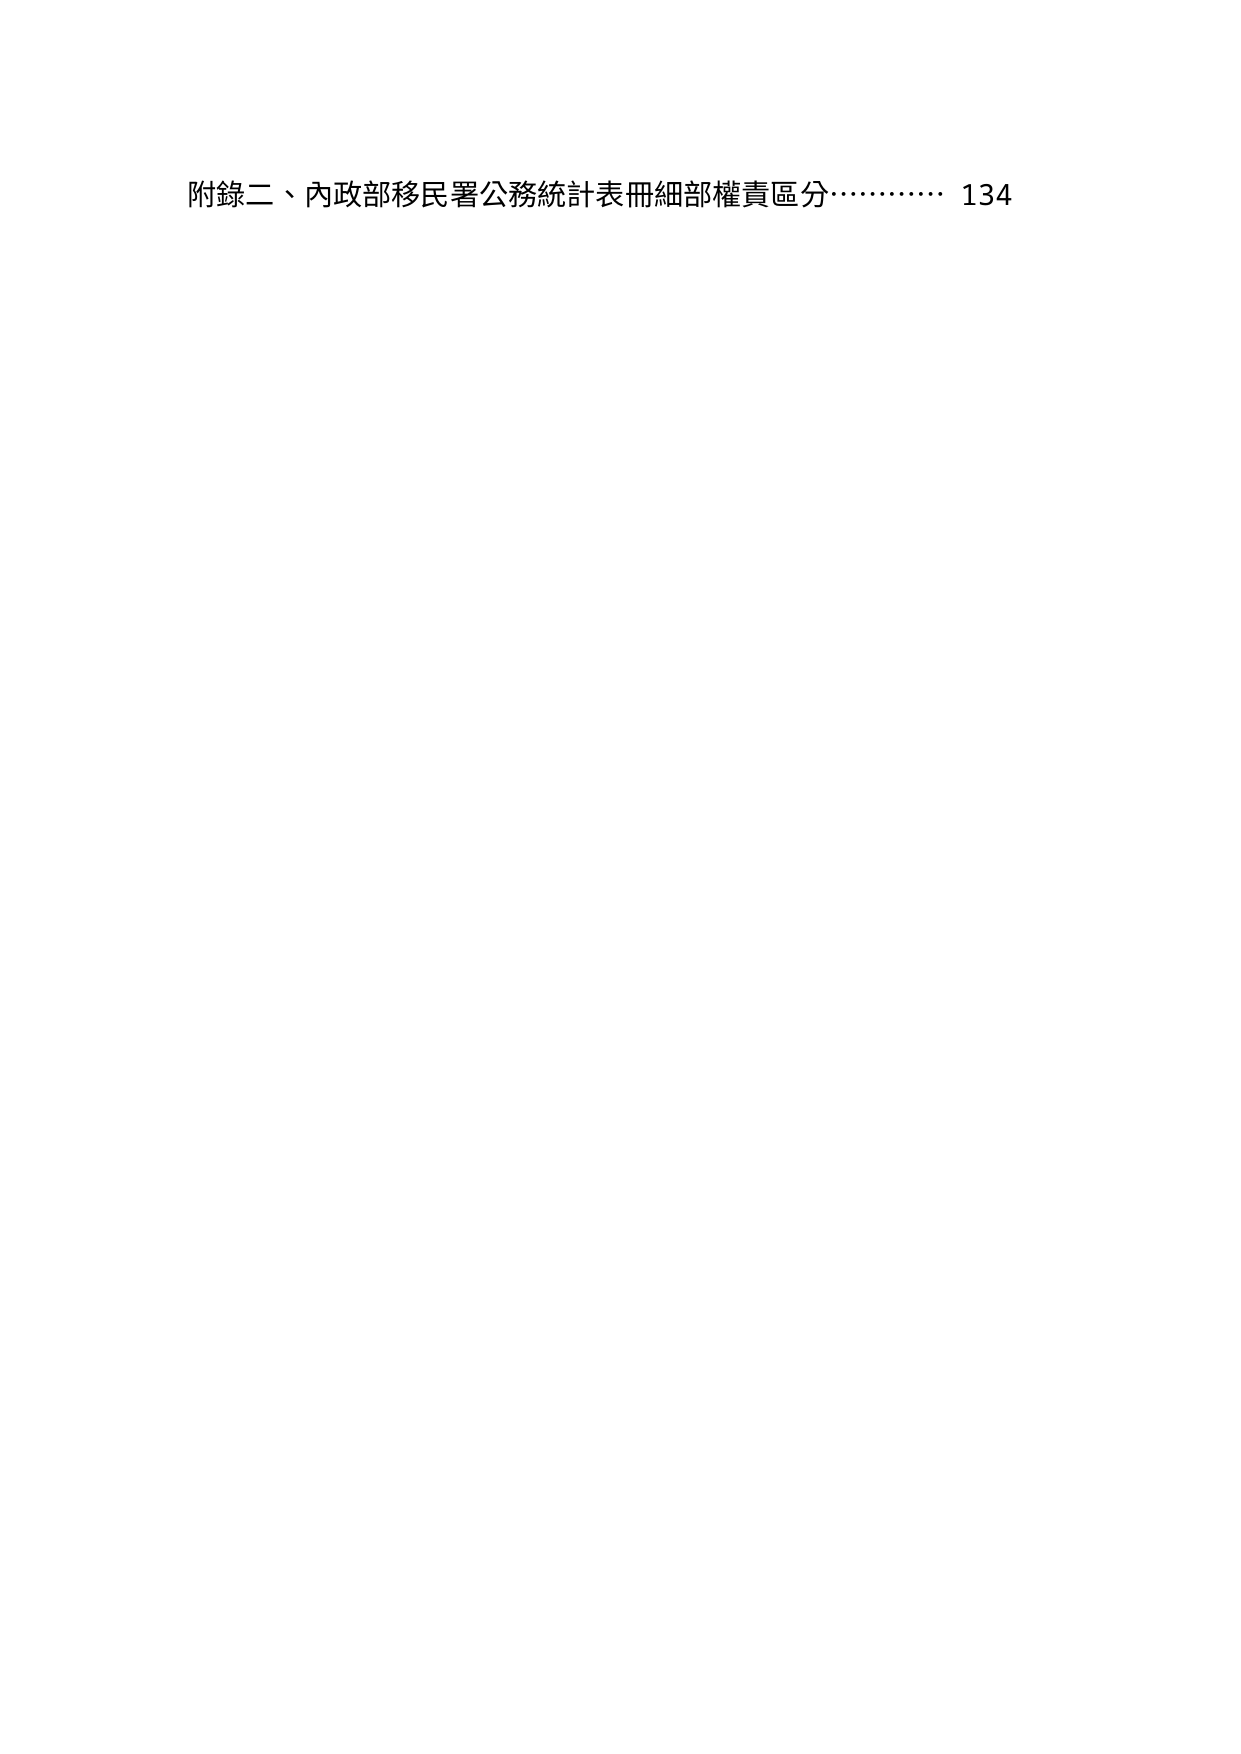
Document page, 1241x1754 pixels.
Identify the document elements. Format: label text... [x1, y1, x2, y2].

text 附錄二、內政部移民署公務統計表冊細部權責區分………… 134 [187, 150, 1053, 219]
